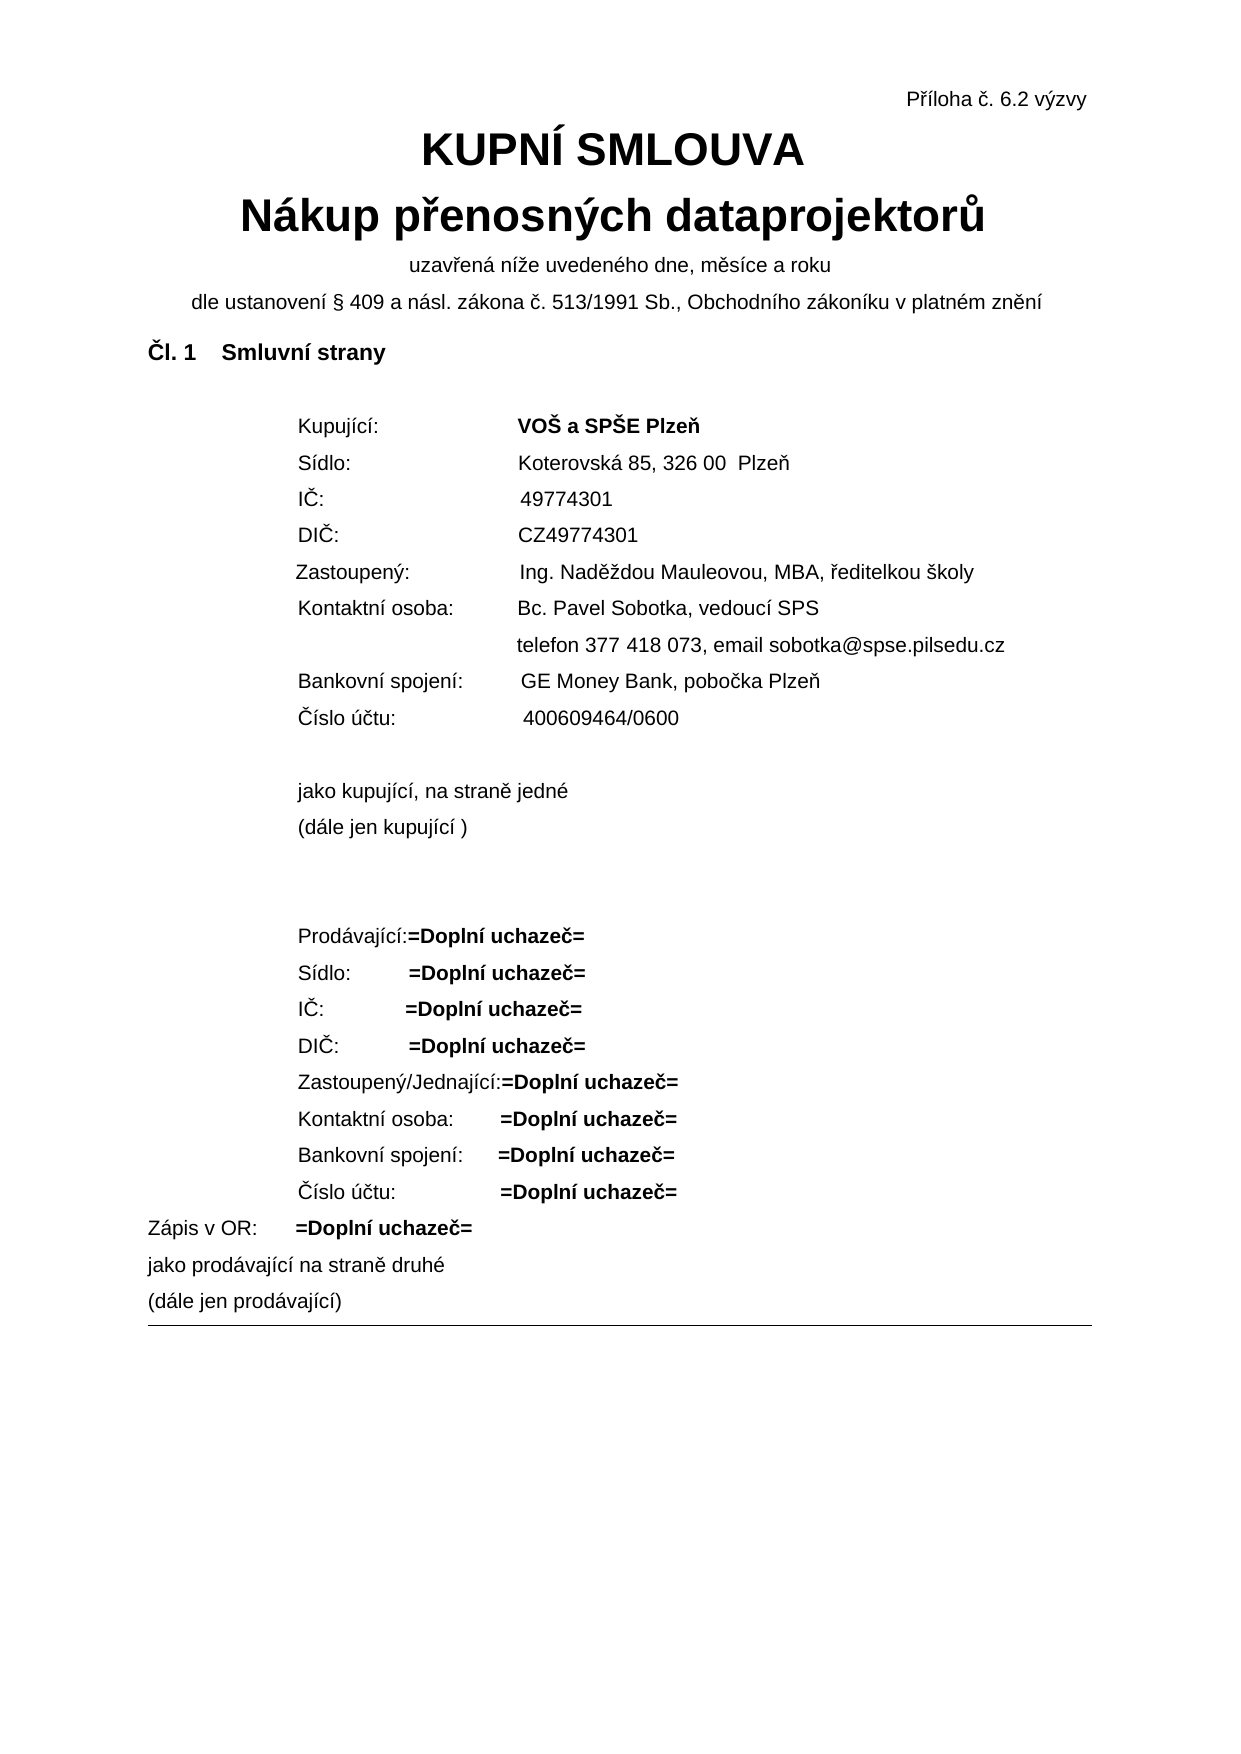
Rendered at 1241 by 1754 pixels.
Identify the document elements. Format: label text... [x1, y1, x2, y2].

text Kontaktní osoba: Bc. Pavel Sobotka, vedoucí SPS [298, 596, 1092, 620]
text DIČ: CZ49774301 [148, 523, 1092, 547]
text DIČ: =Doplní uchazeč= [148, 1034, 1092, 1058]
text Kupní SMLOUVA [148, 123, 1092, 176]
text telefon 377 418 073, email sobotka@spse.pilsedu.cz [148, 633, 1092, 657]
text Příloha č. 6.2 výzvy [148, 86, 1092, 110]
text Sídlo: Koterovská 85, 326 00 Plzeň [148, 450, 1092, 474]
text jako prodávající na straně druhé [148, 1252, 1092, 1276]
text Číslo účtu: 400609464/0600 [298, 706, 1092, 729]
text Zastoupený/Jednající:=Doplní uchazeč= [148, 1070, 1092, 1094]
text Číslo účtu: =Doplní uchazeč= [148, 1179, 1092, 1203]
text Sídlo: =Doplní uchazeč= [148, 961, 1092, 985]
text Zastoupený: Ing. Naděždou Mauleovou, MBA, ředitelkou školy [148, 560, 1092, 584]
text (dále jen kupující ) [298, 815, 1092, 839]
text Prodávající:=Doplní uchazeč= [148, 924, 1092, 948]
text IČ: 49774301 [148, 487, 1092, 511]
text Kontaktní osoba: =Doplní uchazeč= [148, 1107, 1092, 1131]
text Bankovní spojení: =Doplní uchazeč= [148, 1143, 1092, 1167]
subtitle Smluvní strany [148, 339, 1092, 365]
text uzavřená níže uvedeného dne, měsíce a roku [148, 253, 1092, 277]
text Zápis v OR: =Doplní uchazeč= [148, 1216, 1092, 1240]
text IČ: =Doplní uchazeč= [148, 997, 1092, 1021]
text Nákup přenosných dataprojektorů [148, 188, 1092, 241]
text (dále jen prodávající) [148, 1289, 1092, 1313]
text Kupující: VOŠ a SPŠE Plzeň [148, 414, 1092, 438]
text dle ustanovení § 409 a násl. zákona č. 513/1991 Sb., Obchodního zákoníku v platném znění [148, 290, 1092, 314]
text Bankovní spojení: GE Money Bank, pobočka Plzeň [298, 669, 1092, 693]
text jako kupující, na straně jedné [298, 778, 1092, 802]
